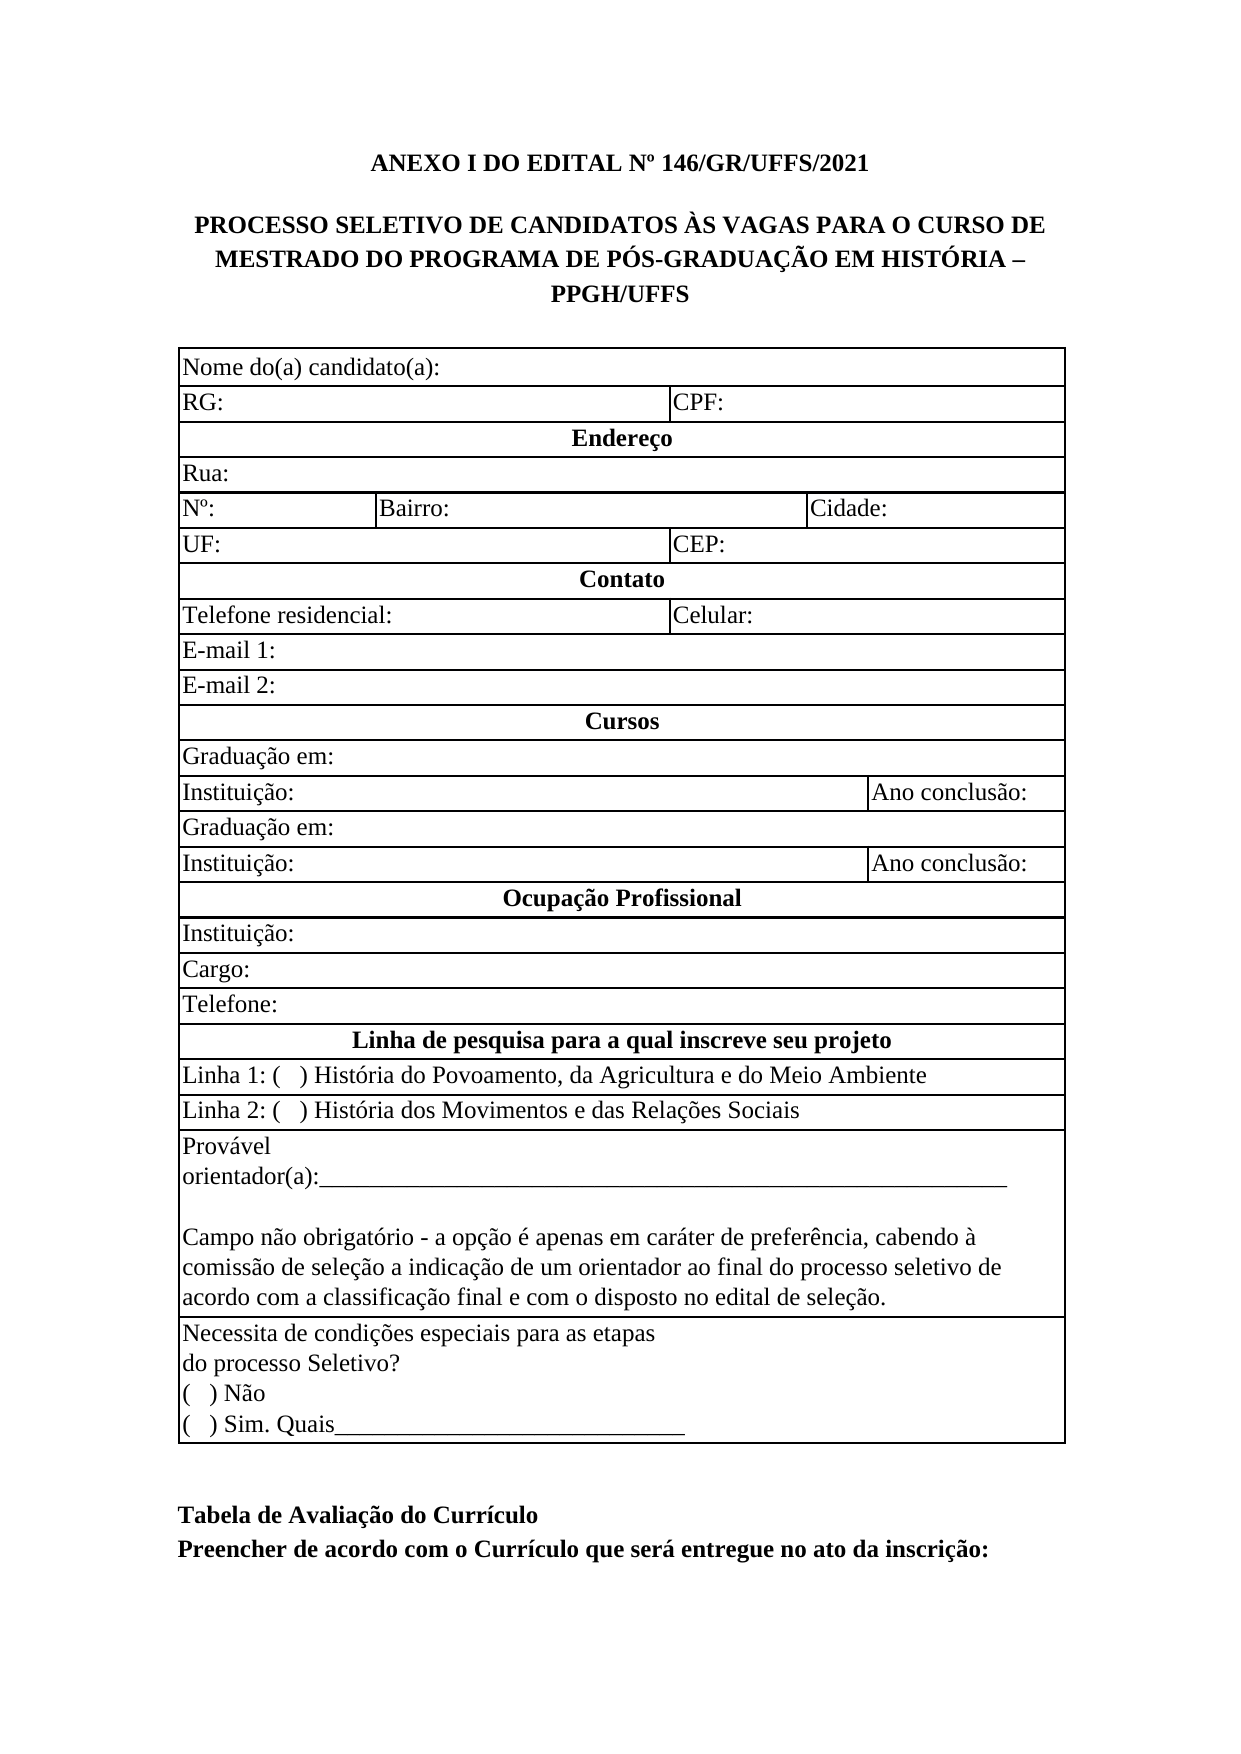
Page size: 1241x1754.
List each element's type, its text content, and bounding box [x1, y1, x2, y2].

table_cell Contato [180, 564, 1064, 598]
table_cell Telefone: [180, 989, 1064, 1023]
table_cell Cursos [180, 706, 1064, 739]
table_cell Nº: [180, 494, 375, 527]
table_cell E-mail 2: [180, 671, 1064, 704]
text Tabela de Avaliação do Currículo [177, 1500, 1063, 1529]
table_cell Graduação em: [180, 812, 1064, 846]
table_cell [179, 1444, 376, 1466]
table_cell CPF: [671, 387, 1064, 421]
table_cell Cargo: [180, 954, 1064, 987]
table_cell Telefone residencial: [180, 600, 669, 633]
table_cell RG: [180, 387, 669, 421]
table_cell [807, 1444, 868, 1466]
table_cell Instituição: [180, 848, 867, 881]
table_cell Necessita de condições especiais para as etapas do processo Seletivo? ( ) Não ( ) Sim. Quais____________________________ [180, 1318, 1064, 1442]
table_header Nome do(a) candidato(a): [180, 349, 1064, 385]
table_cell Ano conclusão: [869, 848, 1064, 881]
table_cell UF: [180, 529, 669, 562]
table_cell Ano conclusão: [869, 777, 1064, 810]
table_cell Bairro: [377, 494, 806, 527]
table_cell [670, 1444, 807, 1466]
table_cell Celular: [671, 600, 1064, 633]
table_cell Linha 1: ( ) História do Povoamento, da Agricultura e do Meio Ambiente [180, 1060, 1064, 1093]
table_cell Instituição: [180, 777, 867, 810]
table_cell Instituição: [180, 919, 1064, 952]
text PROCESSO SELETIVO DE CANDIDATOS ÀS VAGAS PARA O CURSO DE MESTRADO DO PROGRAMA DE PÓS-GRADUAÇÃO EM HISTÓRIA – PPGH/UFFS [177, 210, 1063, 308]
text Preencher de acordo com o Currículo que será entregue no ato da inscrição: [177, 1534, 1063, 1563]
table_cell Provável orientador(a):_______________________________________________________ Campo não obrigatório - a opção é apenas em caráter de preferência, cabendo à comissão de seleção a indicação de um orientador ao final do processo seletivo de acordo com a classificação final e com o disposto no edital de seleção. [180, 1131, 1064, 1316]
table_cell Ocupação Profissional [180, 883, 1064, 916]
text ANEXO I DO EDITAL Nº 146/GR/UFFS/2021 [177, 148, 1063, 176]
table_cell [868, 1444, 1065, 1466]
table_cell Linha de pesquisa para a qual inscreve seu projeto [180, 1025, 1064, 1058]
table_cell Linha 2: ( ) História dos Movimentos e das Relações Sociais [180, 1096, 1064, 1129]
table_cell E-mail 1: [180, 635, 1064, 668]
table_cell Cidade: [808, 494, 1064, 527]
table_cell Rua: [180, 458, 1064, 491]
table_cell Graduação em: [180, 741, 1064, 775]
table_cell [376, 1444, 670, 1466]
table_cell CEP: [671, 529, 1064, 562]
table_cell Endereço [180, 423, 1064, 456]
